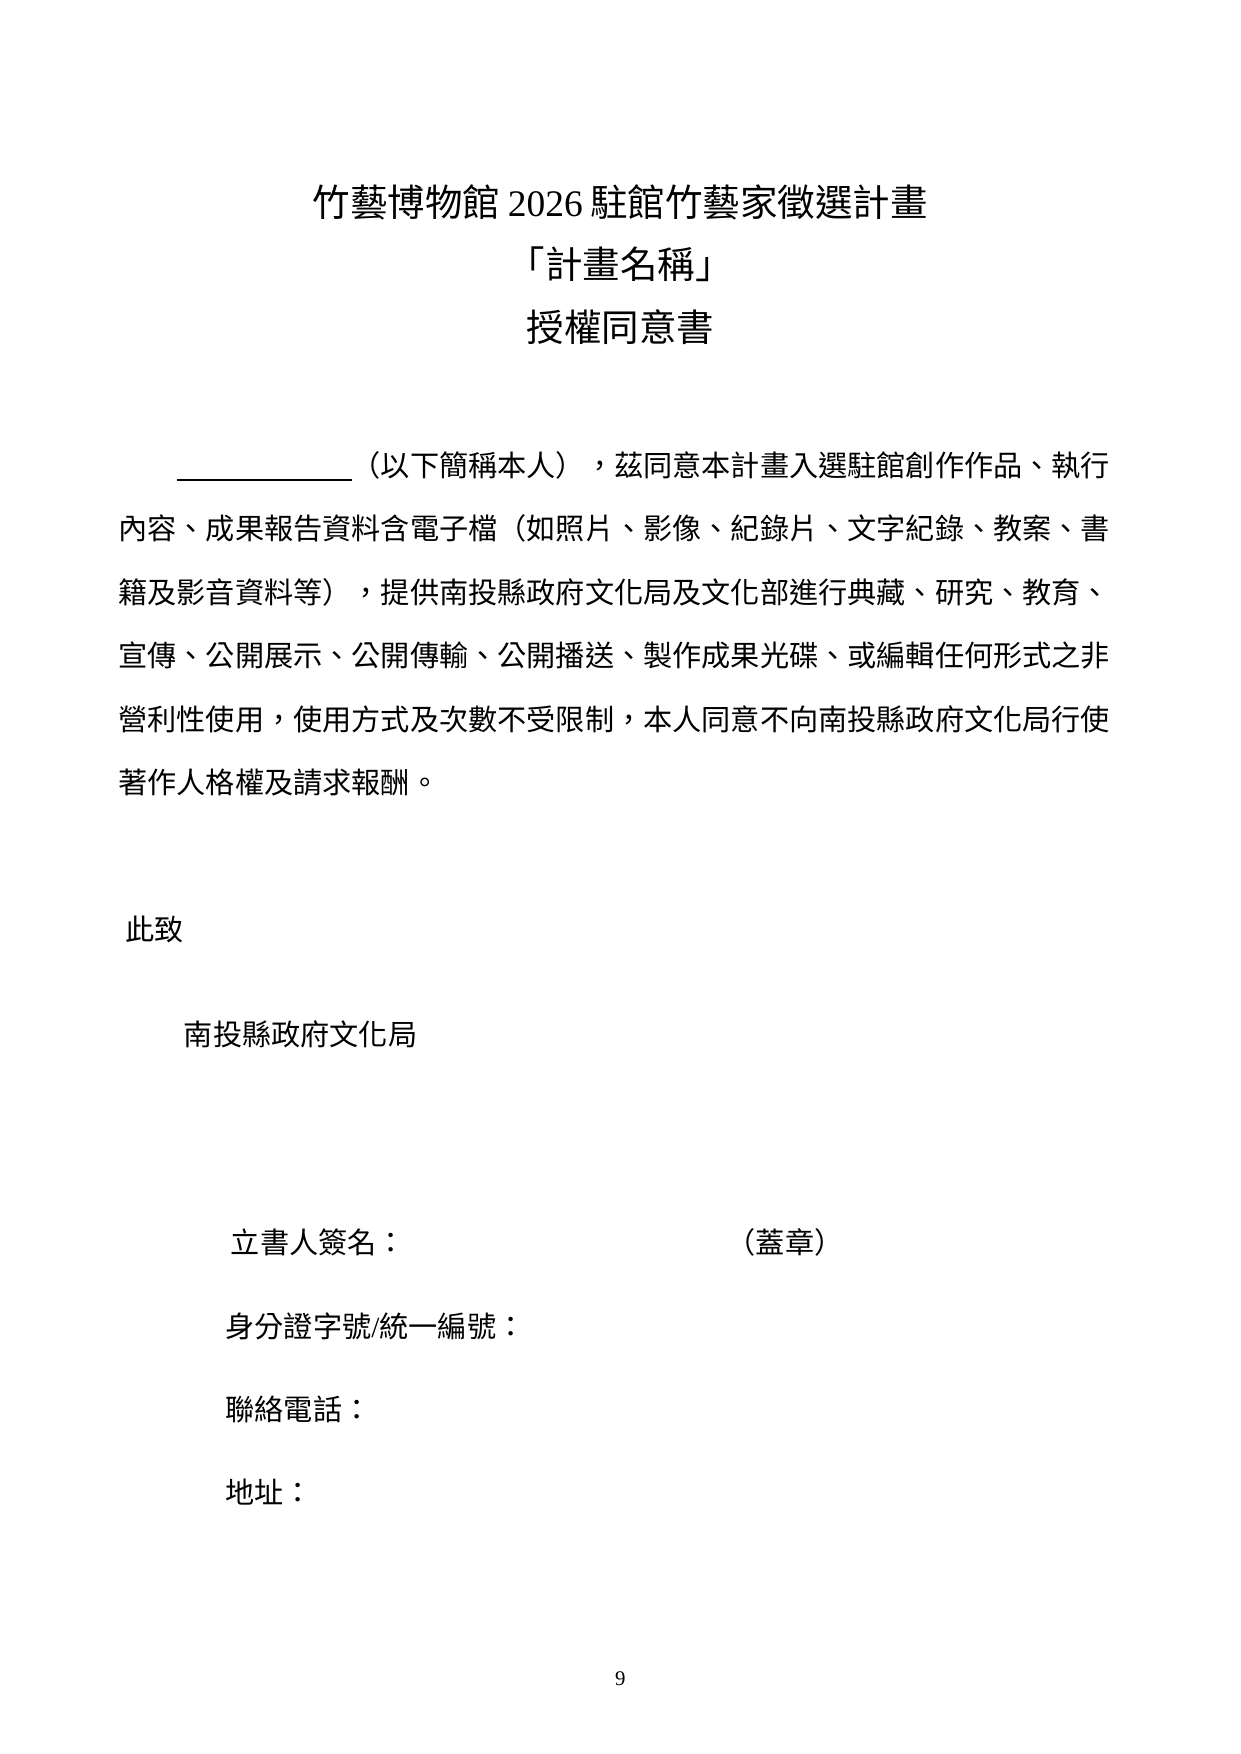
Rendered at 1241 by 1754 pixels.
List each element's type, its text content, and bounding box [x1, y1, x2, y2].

text 「計畫名稱」 [118, 221, 1122, 283]
text 竹藝博物館2026駐館竹藝家徵選計畫 [118, 158, 1122, 221]
text 南投縣政府文化局 [118, 991, 1122, 1179]
text （以下簡稱本人），茲同意本計畫入選駐館創作作品、執行內容、成果報告資料含電子檔（如照片、影像、紀錄片、文字紀錄、教案、書籍及影音資料等），提供南投縣政府文化局及文化部進行典藏、研究、教育、宣傳、公開展示、公開傳輸、公開播送、製作成果光碟、或編輯任何形式之非營利性使用，使用方式及次數不受限制，本人同意不向南投縣政府文化局行使著作人格權及請求報酬。 此致 [118, 442, 1122, 949]
text 立書人簽名： （蓋章） [143, 1199, 1122, 1262]
text 身分證字號/統一編號： [218, 1283, 1122, 1345]
text 授權同意書 [118, 283, 1122, 346]
text 聯絡電話： [218, 1366, 1122, 1429]
text 地址： [218, 1449, 1122, 1512]
